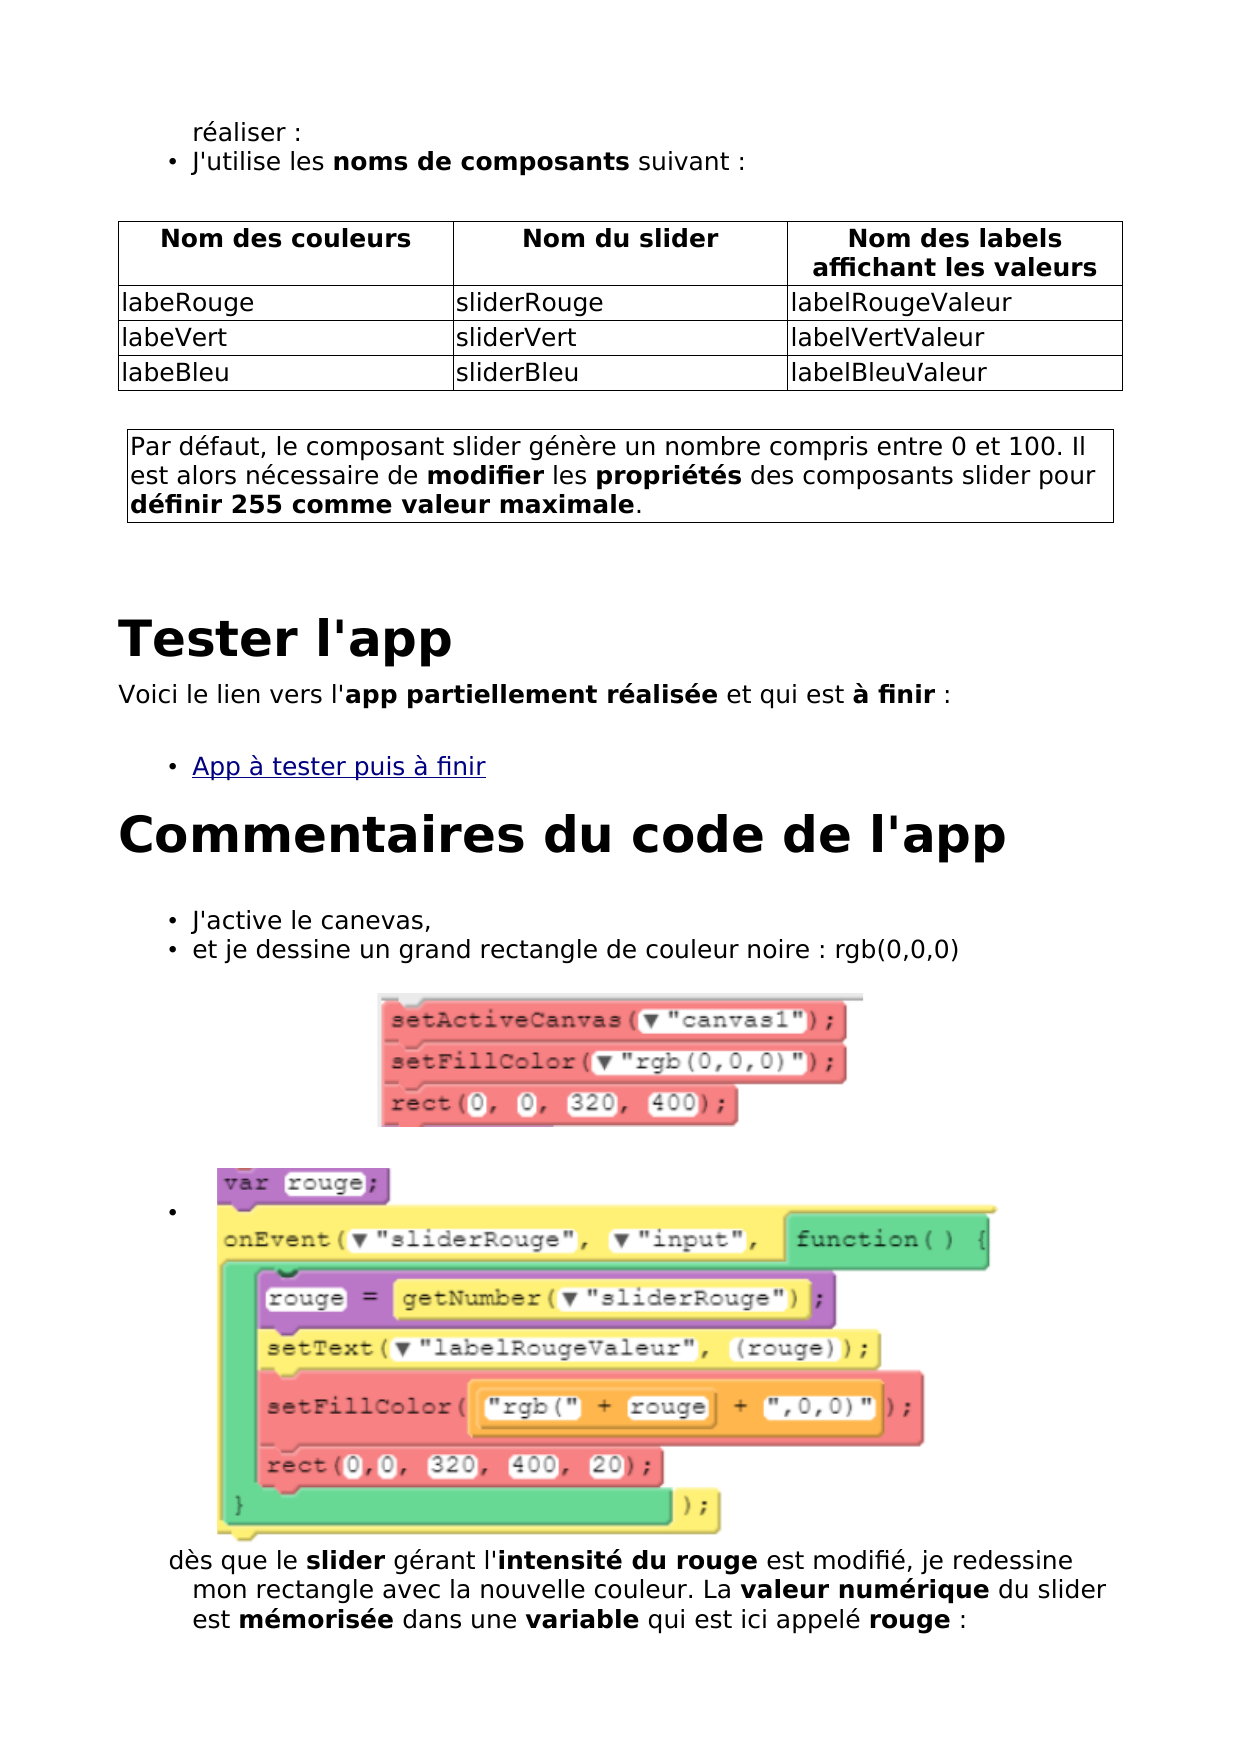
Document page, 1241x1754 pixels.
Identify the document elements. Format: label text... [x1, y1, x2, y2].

text Voici le lien vers l'app partiellement réalisée et qui est à finir : [118, 681, 1122, 710]
table_header Nom des labels affichant les valeurs [788, 222, 1122, 285]
subtitle Commentaires du code de l'app [118, 806, 1122, 864]
list dès que le slider gérant l'intensité du rouge est modifié, je redessine mon rectangle avec la nouvelle couleur. La valeur numérique du slider est mémorisée dans une variable qui est ici appelé rouge : [177, 1198, 1122, 1634]
subtitle Tester l'app [118, 610, 1122, 668]
list l'interface de mon application doit me permettre de choisir la valeur des couleurs rouge, vert et bleu. Voici l'interface de mon app que je dois réaliser : [177, 118, 1122, 147]
table_cell sliderVert [454, 321, 787, 355]
table_cell labelBleuValeur [788, 356, 1122, 390]
list J'active le canevas, [177, 906, 1122, 935]
table_cell labelRougeValeur [788, 286, 1122, 320]
table_cell sliderRouge [454, 286, 787, 320]
picture [377, 993, 864, 1127]
list et je dessine un grand rectangle de couleur noire : rgb(0,0,0) [177, 935, 1122, 964]
table_header Nom du slider [454, 222, 787, 285]
picture [217, 1168, 1024, 1547]
table_header Nom des couleurs [119, 222, 453, 285]
table_cell labeBleu [119, 356, 453, 390]
table_cell labelVertValeur [788, 321, 1122, 355]
list App à tester puis à finir [177, 752, 1122, 781]
table_cell labeRouge [119, 286, 453, 320]
table_cell sliderBleu [454, 356, 787, 390]
list J'utilise les noms de composants suivant : [177, 147, 1122, 176]
table_cell labeVert [119, 321, 453, 355]
table_header Par défaut, le composant slider génère un nombre compris entre 0 et 100. Il est alors nécessaire de modifier les propriétés des composants slider pour définir 255 comme valeur maximale. [128, 430, 1113, 522]
